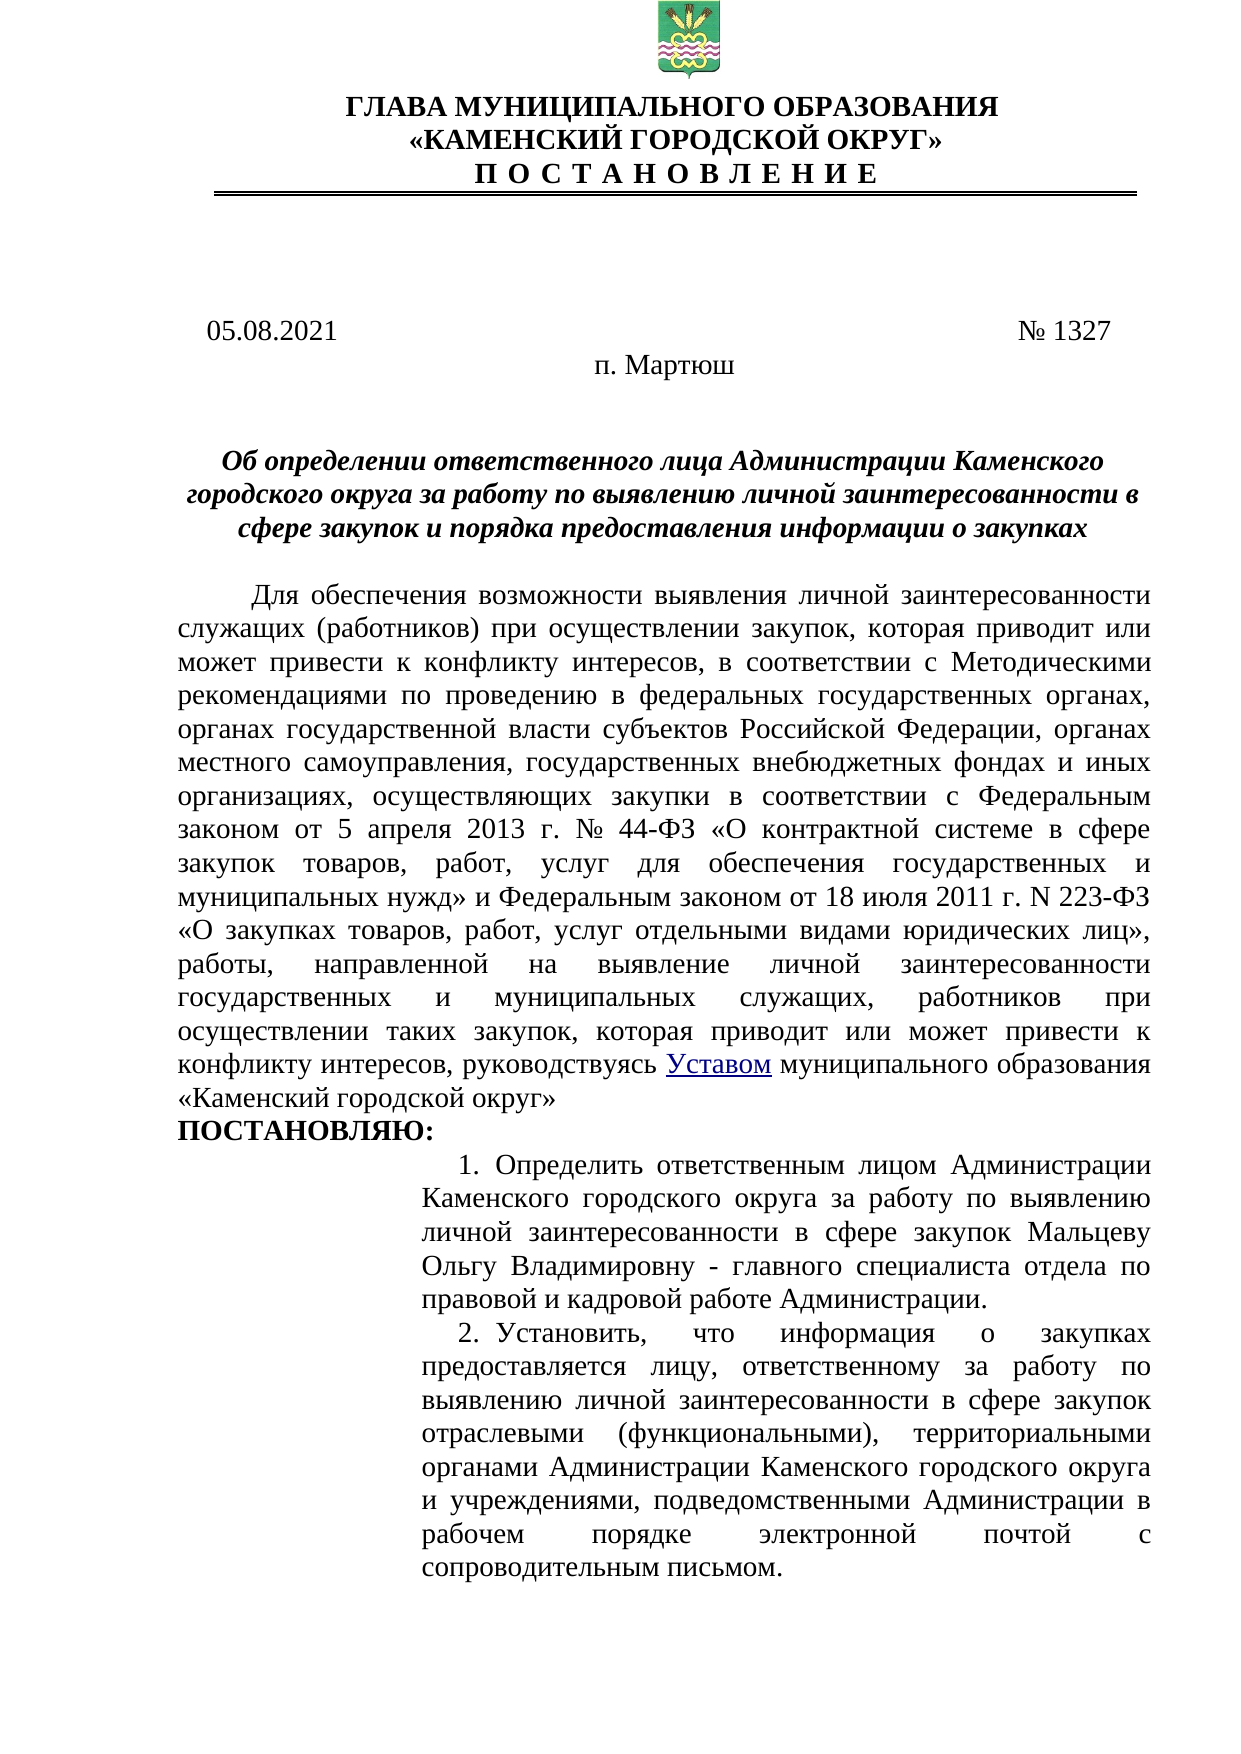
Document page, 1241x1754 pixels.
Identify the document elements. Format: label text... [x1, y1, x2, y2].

table_header [177, 89, 203, 313]
text Об определении ответственного лица Администрации Каменского городского округа за работу по выявлению личной заинтересованности в сфере закупок и порядка предоставления информации о закупках [177, 443, 1152, 543]
list Установить, что информация о закупках предоставляется лицу, ответственному за работу по выявлению личной заинтересованности в сфере закупок отраслевыми (функциональными), территориальными органами Администрации Каменского городского округа и учреждениями, подведомственными Администрации в рабочем порядке электронной почтой с сопроводительным письмом. [384, 1315, 1152, 1583]
text ПОСТАНОВЛЯЮ: [177, 1113, 1152, 1147]
list Определить ответственным лицом Администрации Каменского городского округа за работу по выявлению личной заинтересованности в сфере закупок Мальцеву Ольгу Владимировну - главного специалиста отдела по правовой и кадровой работе Администрации. [384, 1147, 1152, 1315]
text п. Мартюш [177, 347, 1152, 380]
text 05.08.2021 № 1327 [177, 313, 1152, 347]
text Для обеспечения возможности выявления личной заинтересованности служащих (работников) при осуществлении закупок, которая приводит или может привести к конфликту интересов, в соответствии с Методическими рекомендациями по проведению в федеральных государственных органах, органах государственной власти субъектов Российской Федерации, органах местного самоуправления, государственных внебюджетных фондах и иных организациях, осуществляющих закупки в соответствии с Федеральным законом от 5 апреля 2013 г. № 44-ФЗ «О контрактной системе в сфере закупок товаров, работ, услуг для обеспечения государственных и муниципальных нужд» и Федеральным законом от 18 июля 2011 г. N 223-ФЗ «О закупках товаров, работ, услуг отдельными видами юридических лиц», работы, направленной на выявление личной заинтересованности государственных и муниципальных служащих, работников при осуществлении таких закупок, которая приводит или может привести к конфликту интересов, руководствуясь Уставом муниципального образования «Каменский городской округ» [177, 577, 1152, 1113]
table_header ГЛАВА МУНИЦИПАЛЬНОГО ОБРАЗОВАНИЯ «КАМЕНСКИЙ ГОРОДСКОЙ ОКРУГ» ПОСТАНОВЛЕНИЕ [203, 89, 1148, 313]
table_header [1149, 89, 1174, 313]
